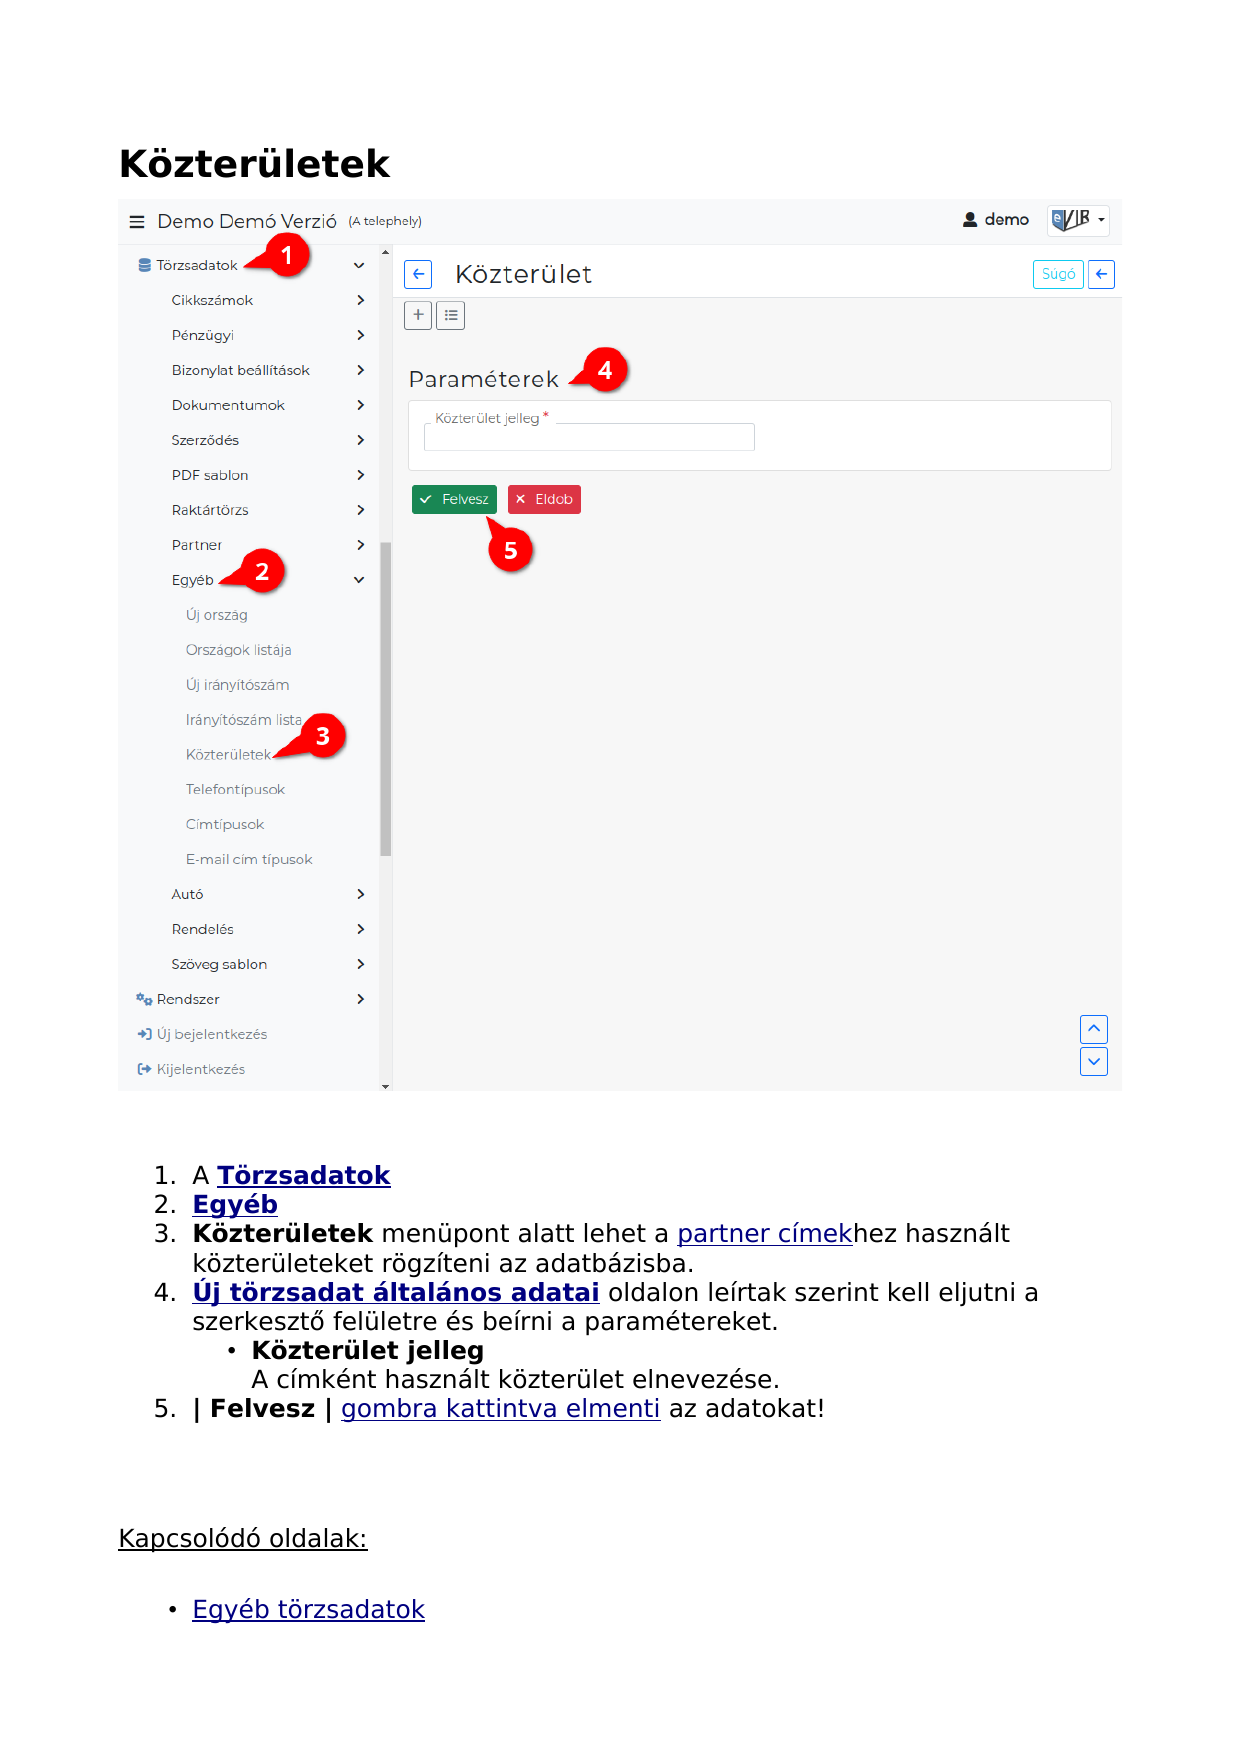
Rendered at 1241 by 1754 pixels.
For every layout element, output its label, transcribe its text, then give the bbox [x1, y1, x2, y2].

text Kapcsolódó oldalak: [118, 1524, 1122, 1553]
picture [118, 199, 1123, 1091]
list | Felvesz | gombra kattintva elmenti az adatokat! [177, 1395, 1122, 1424]
list Egyéb törzsadatok [177, 1595, 1122, 1624]
list A Törzsadatok [177, 1161, 1122, 1191]
subtitle Közterületek [118, 143, 1122, 187]
list Közterület jelleg A címként használt közterület elnevezése. [236, 1336, 1122, 1395]
list Közterületek menüpont alatt lehet a partner címekhez használt közterületeket rögzíteni az adatbázisba. [177, 1220, 1122, 1278]
list Új törzsadat általános adatai oldalon leírtak szerint kell eljutni a szerkesztő felületre és beírni a paramétereket. [177, 1278, 1122, 1336]
list Egyéb [177, 1191, 1122, 1220]
